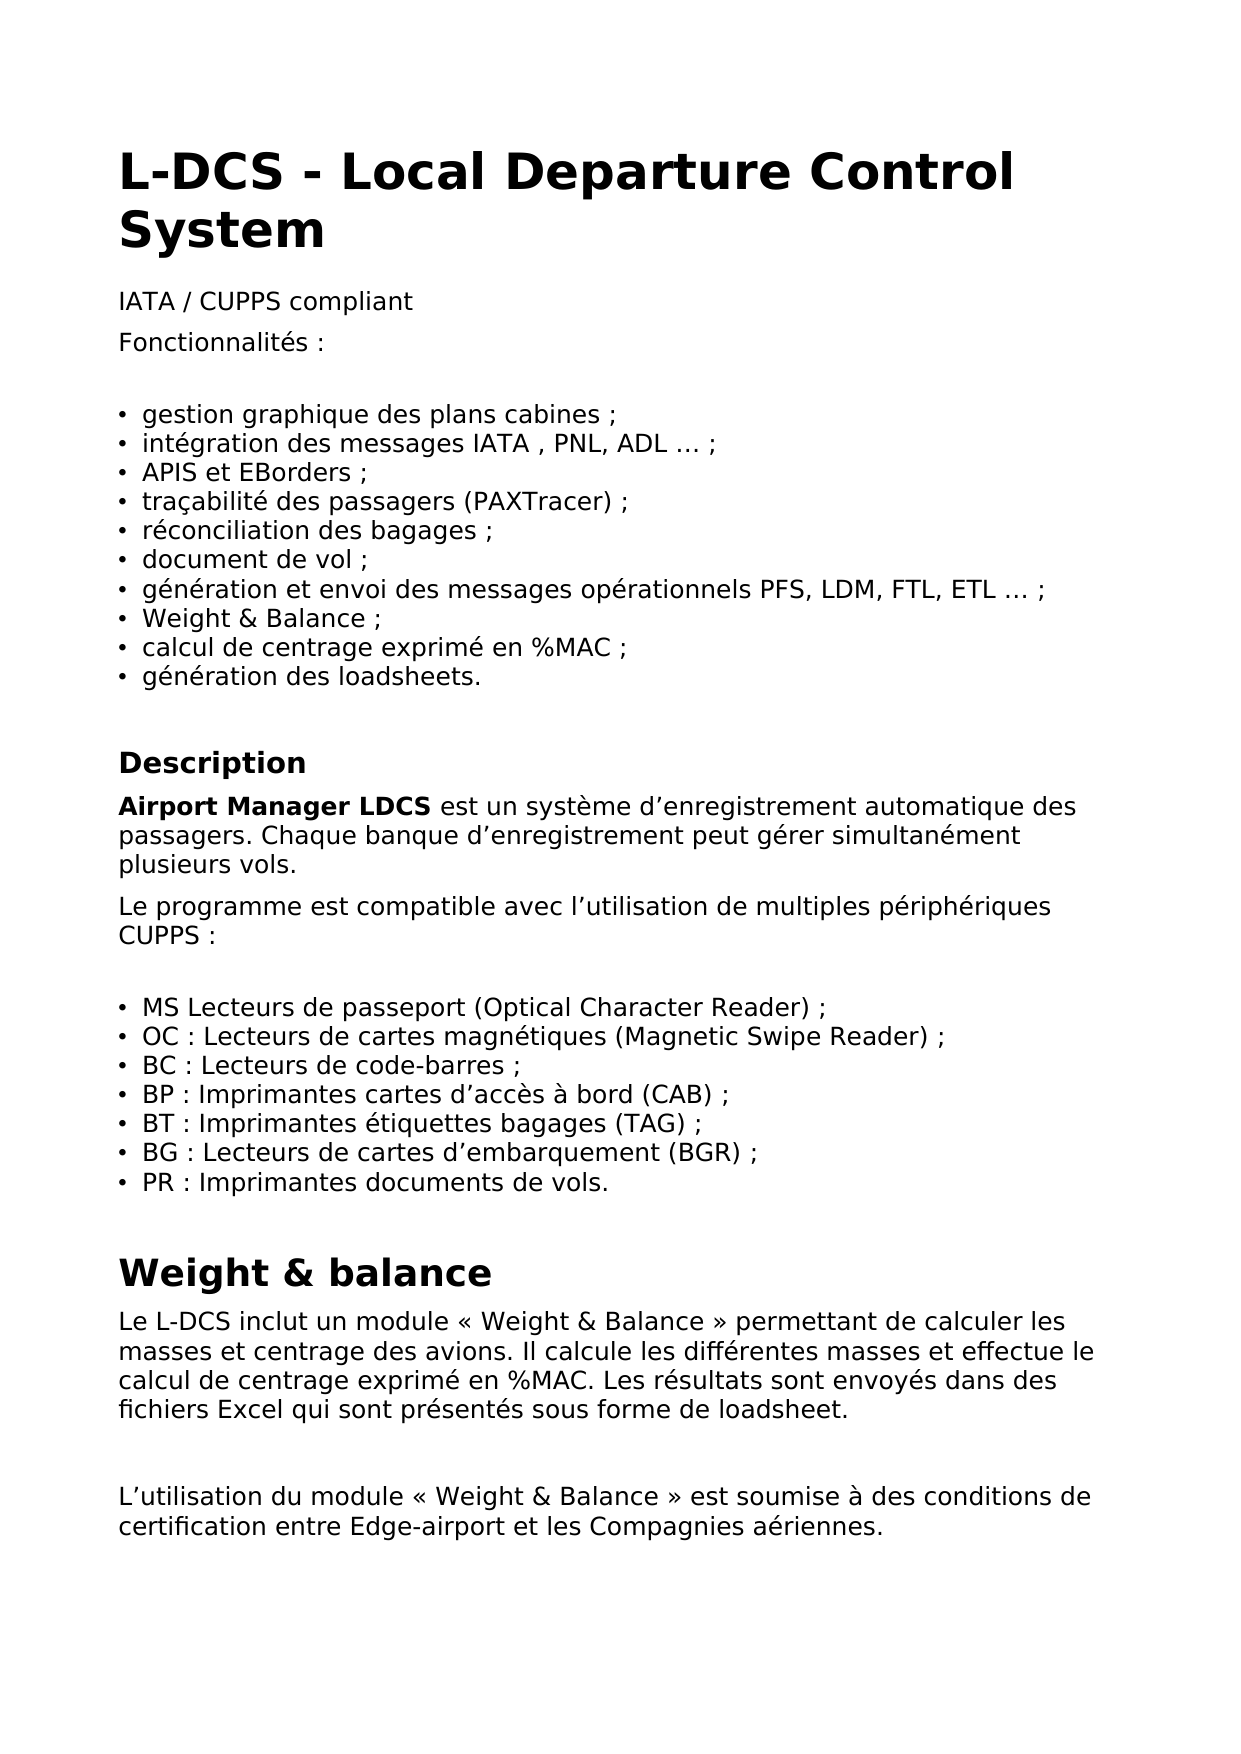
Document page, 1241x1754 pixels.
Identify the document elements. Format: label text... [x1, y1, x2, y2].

text Airport Manager LDCS est un système d’enregistrement automatique des passagers. Chaque banque d’enregistrement peut gérer simultanément plusieurs vols. [118, 792, 1122, 880]
list BT : Imprimantes étiquettes bagages (TAG) ; [118, 1109, 1122, 1138]
text L’utilisation du module « Weight & Balance » est soumise à des conditions de certification entre Edge-airport et les Compagnies aériennes. [118, 1483, 1122, 1541]
subtitle L-DCS - Local Departure Control System [118, 143, 1122, 259]
list APIS et EBorders ; [118, 458, 1122, 487]
list traçabilité des passagers (PAXTracer) ; [118, 487, 1122, 516]
list génération des loadsheets. [118, 662, 1122, 691]
list PR : Imprimantes documents de vols. [118, 1168, 1122, 1197]
list gestion graphique des plans cabines ; [118, 400, 1122, 429]
list document de vol ; [118, 546, 1122, 575]
text Fonctionnalités : [118, 329, 1122, 358]
text IATA / CUPPS compliant [118, 287, 1122, 316]
subtitle Weight & balance [118, 1251, 1122, 1295]
list génération et envoi des messages opérationnels PFS, LDM, FTL, ETL … ; [118, 575, 1122, 604]
list intégration des messages IATA , PNL, ADL … ; [118, 429, 1122, 458]
list réconciliation des bagages ; [118, 516, 1122, 546]
text Le programme est compatible avec l’utilisation de multiples périphériques CUPPS : [118, 892, 1122, 951]
list BP : Imprimantes cartes d’accès à bord (CAB) ; [118, 1080, 1122, 1109]
list BG : Lecteurs de cartes d’embarquement (BGR) ; [118, 1138, 1122, 1168]
list calcul de centrage exprimé en %MAC ; [118, 633, 1122, 662]
subtitle Description [118, 746, 1122, 780]
list OC : Lecteurs de cartes magnétiques (Magnetic Swipe Reader) ; [118, 1022, 1122, 1051]
list MS Lecteurs de passeport (Optical Character Reader) ; [118, 993, 1122, 1022]
list Weight & Balance ; [118, 604, 1122, 633]
text Le L-DCS inclut un module « Weight & Balance » permettant de calculer les masses et centrage des avions. Il calcule les différentes masses et effectue le calcul de centrage exprimé en %MAC. Les résultats sont envoyés dans des fichiers Excel qui sont présentés sous forme de loadsheet. [118, 1307, 1122, 1424]
list BC : Lecteurs de code-barres ; [118, 1051, 1122, 1080]
